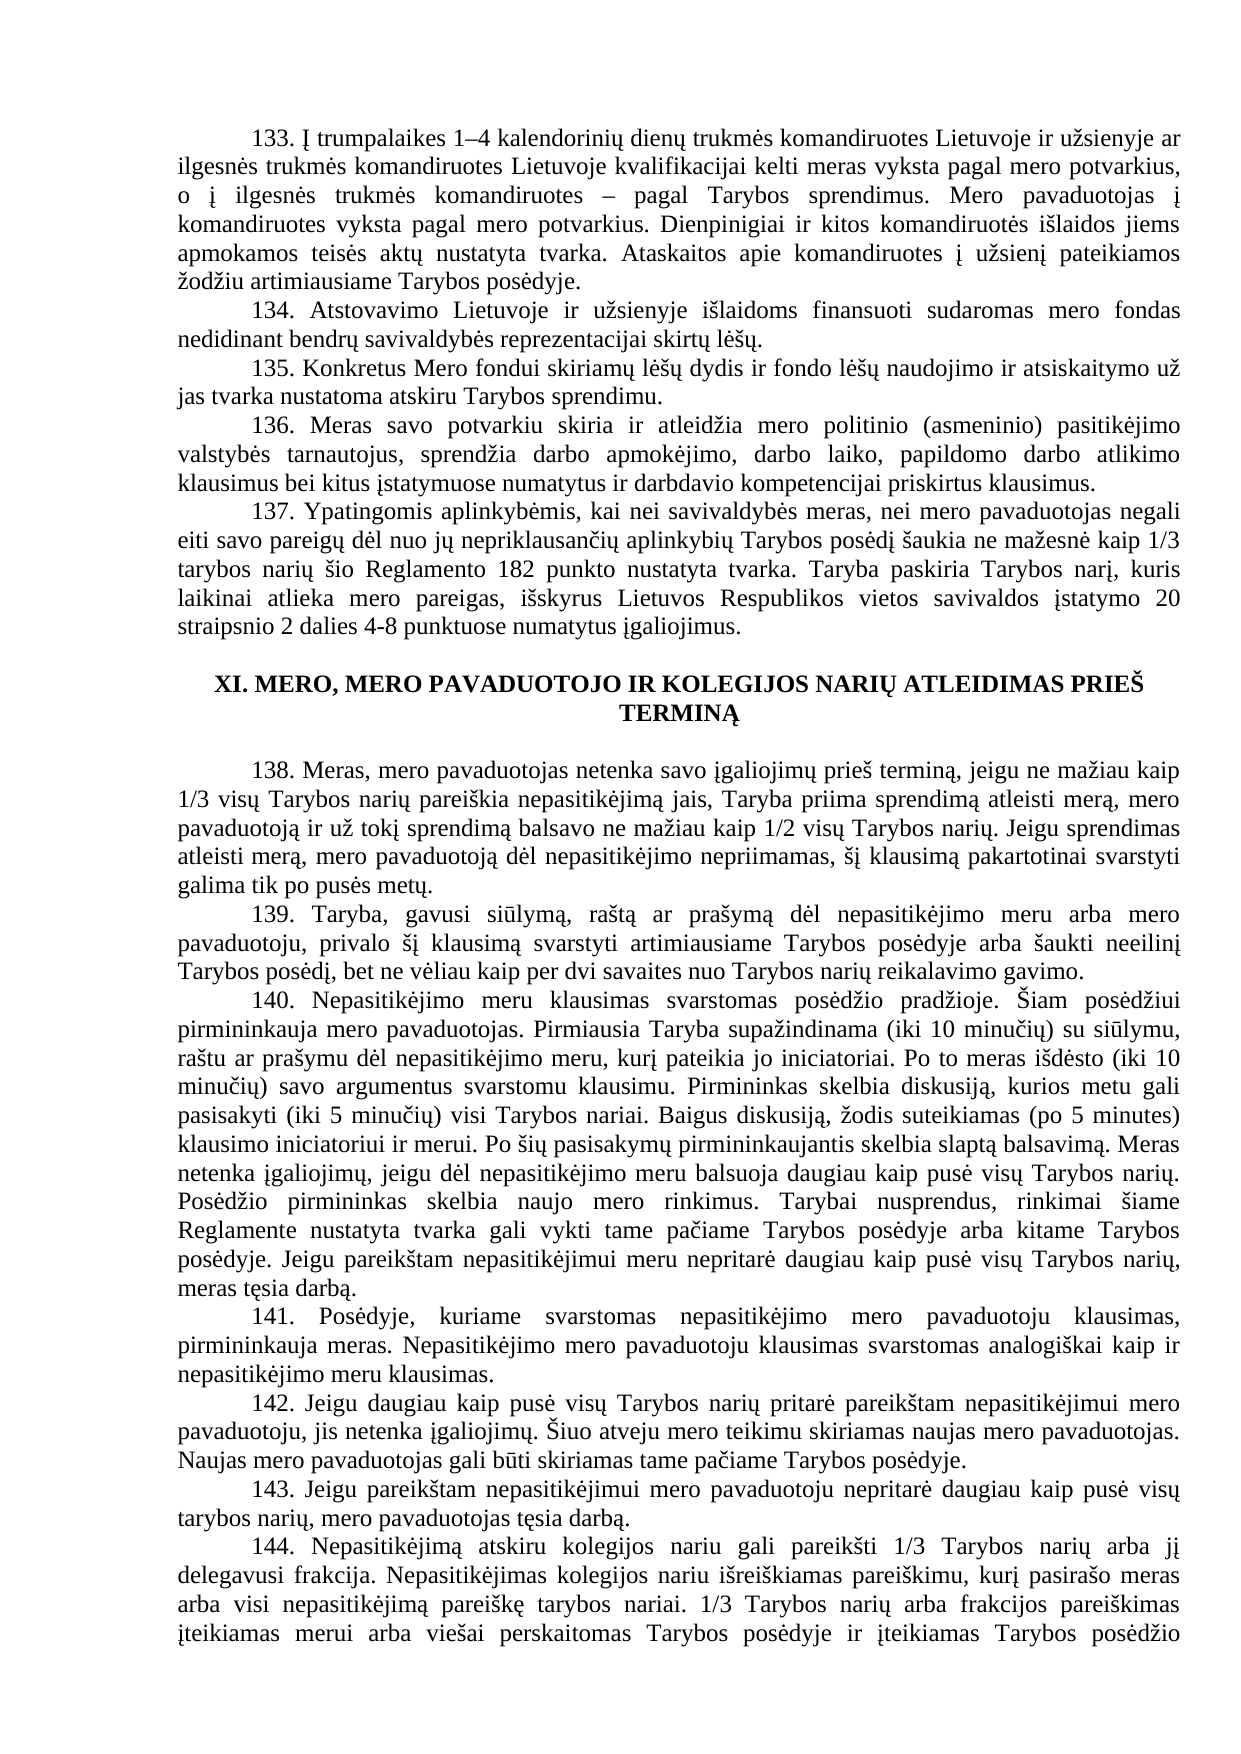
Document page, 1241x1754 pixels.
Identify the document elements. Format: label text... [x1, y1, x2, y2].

text 140. Nepasitikėjimo meru klausimas svarstomas posėdžio pradžioje. Šiam posėdžiui pirmininkauja mero pavaduotojas. Pirmiausia Taryba supažindinama (iki 10 minučių) su siūlymu, raštu ar prašymu dėl nepasitikėjimo meru, kurį pateikia jo iniciatoriai. Po to meras išdėsto (iki 10 minučių) savo argumentus svarstomu klausimu. Pirmininkas skelbia diskusiją, kurios metu gali pasisakyti (iki 5 minučių) visi Tarybos nariai. Baigus diskusiją, žodis suteikiamas (po 5 minutes) klausimo iniciatoriui ir merui. Po šių pasisakymų pirmininkaujantis skelbia slaptą balsavimą. Meras netenka įgaliojimų, jeigu dėl nepasitikėjimo meru balsuoja daugiau kaip pusė visų Tarybos narių. Posėdžio pirmininkas skelbia naujo mero rinkimus. Tarybai nusprendus, rinkimai šiame Reglamente nustatyta tvarka gali vykti tame pačiame Tarybos posėdyje arba kitame Tarybos posėdyje. Jeigu pareikštam nepasitikėjimui meru nepritarė daugiau kaip pusė visų Tarybos narių, meras tęsia darbą. [177, 985, 1181, 1301]
text 142. Jeigu daugiau kaip pusė visų Tarybos narių pritarė pareikštam nepasitikėjimui mero pavaduotoju, jis netenka įgaliojimų. Šiuo atveju mero teikimu skiriamas naujas mero pavaduotojas. Naujas mero pavaduotojas gali būti skiriamas tame pačiame Tarybos posėdyje. [177, 1388, 1181, 1474]
text 133. Į trumpalaikes 1–4 kalendorinių dienų trukmės komandiruotes Lietuvoje ir užsienyje ar ilgesnės trukmės komandiruotes Lietuvoje kvalifikacijai kelti meras vyksta pagal mero potvarkius, o į ilgesnės trukmės komandiruotes – pagal Tarybos sprendimus. Mero pavaduotojas į komandiruotes vyksta pagal mero potvarkius. Dienpinigiai ir kitos komandiruotės išlaidos jiems apmokamos teisės aktų nustatyta tvarka. Ataskaitos apie komandiruotes į užsienį pateikiamos žodžiu artimiausiame Tarybos posėdyje. [177, 123, 1181, 295]
text 137. Ypatingomis aplinkybėmis, kai nei savivaldybės meras, nei mero pavaduotojas negali eiti savo pareigų dėl nuo jų nepriklausančių aplinkybių Tarybos posėdį šaukia ne mažesnė kaip 1/3 tarybos narių šio Reglamento 182 punkto nustatyta tvarka. Taryba paskiria Tarybos narį, kuris laikinai atlieka mero pareigas, išskyrus Lietuvos Respublikos vietos savivaldos įstatymo 20 straipsnio 2 dalies 4-8 punktuose numatytus įgaliojimus. [177, 496, 1181, 640]
text XI. MERO, MERO PAVADUOTOJO IR KOLEGIJOS NARIŲ ATLEIDIMAS PRIEŠ TERMINĄ [177, 669, 1181, 726]
text 138. Meras, mero pavaduotojas netenka savo įgaliojimų prieš terminą, jeigu ne mažiau kaip 1/3 visų Tarybos narių pareiškia nepasitikėjimą jais, Taryba priima sprendimą atleisti merą, mero pavaduotoją ir už tokį sprendimą balsavo ne mažiau kaip 1/2 visų Tarybos narių. Jeigu sprendimas atleisti merą, mero pavaduotoją dėl nepasitikėjimo nepriimamas, šį klausimą pakartotinai svarstyti galima tik po pusės metų. [177, 755, 1181, 899]
text 139. Taryba, gavusi siūlymą, raštą ar prašymą dėl nepasitikėjimo meru arba mero pavaduotoju, privalo šį klausimą svarstyti artimiausiame Tarybos posėdyje arba šaukti neeilinį Tarybos posėdį, bet ne vėliau kaip per dvi savaites nuo Tarybos narių reikalavimo gavimo. [177, 899, 1181, 985]
text 135. Konkretus Mero fondui skiriamų lėšų dydis ir fondo lėšų naudojimo ir atsiskaitymo už jas tvarka nustatoma atskiru Tarybos sprendimu. [177, 353, 1181, 410]
text 141. Posėdyje, kuriame svarstomas nepasitikėjimo mero pavaduotoju klausimas, pirmininkauja meras. Nepasitikėjimo mero pavaduotoju klausimas svarstomas analogiškai kaip ir nepasitikėjimo meru klausimas. [177, 1301, 1181, 1388]
text 144. Nepasitikėjimą atskiru kolegijos nariu gali pareikšti 1/3 Tarybos narių arba jį delegavusi frakcija. Nepasitikėjimas kolegijos nariu išreiškiamas pareiškimu, kurį pasirašo meras arba visi nepasitikėjimą pareiškę tarybos nariai. 1/3 Tarybos narių arba frakcijos pareiškimas įteikiamas merui arba viešai perskaitomas Tarybos posėdyje ir įteikiamas Tarybos posėdžio [177, 1531, 1181, 1646]
text 143. Jeigu pareikštam nepasitikėjimui mero pavaduotoju nepritarė daugiau kaip pusė visų tarybos narių, mero pavaduotojas tęsia darbą. [177, 1474, 1181, 1531]
text 136. Meras savo potvarkiu skiria ir atleidžia mero politinio (asmeninio) pasitikėjimo valstybės tarnautojus, sprendžia darbo apmokėjimo, darbo laiko, papildomo darbo atlikimo klausimus bei kitus įstatymuose numatytus ir darbdavio kompetencijai priskirtus klausimus. [177, 410, 1181, 496]
text 134. Atstovavimo Lietuvoje ir užsienyje išlaidoms finansuoti sudaromas mero fondas nedidinant bendrų savivaldybės reprezentacijai skirtų lėšų. [177, 295, 1181, 353]
